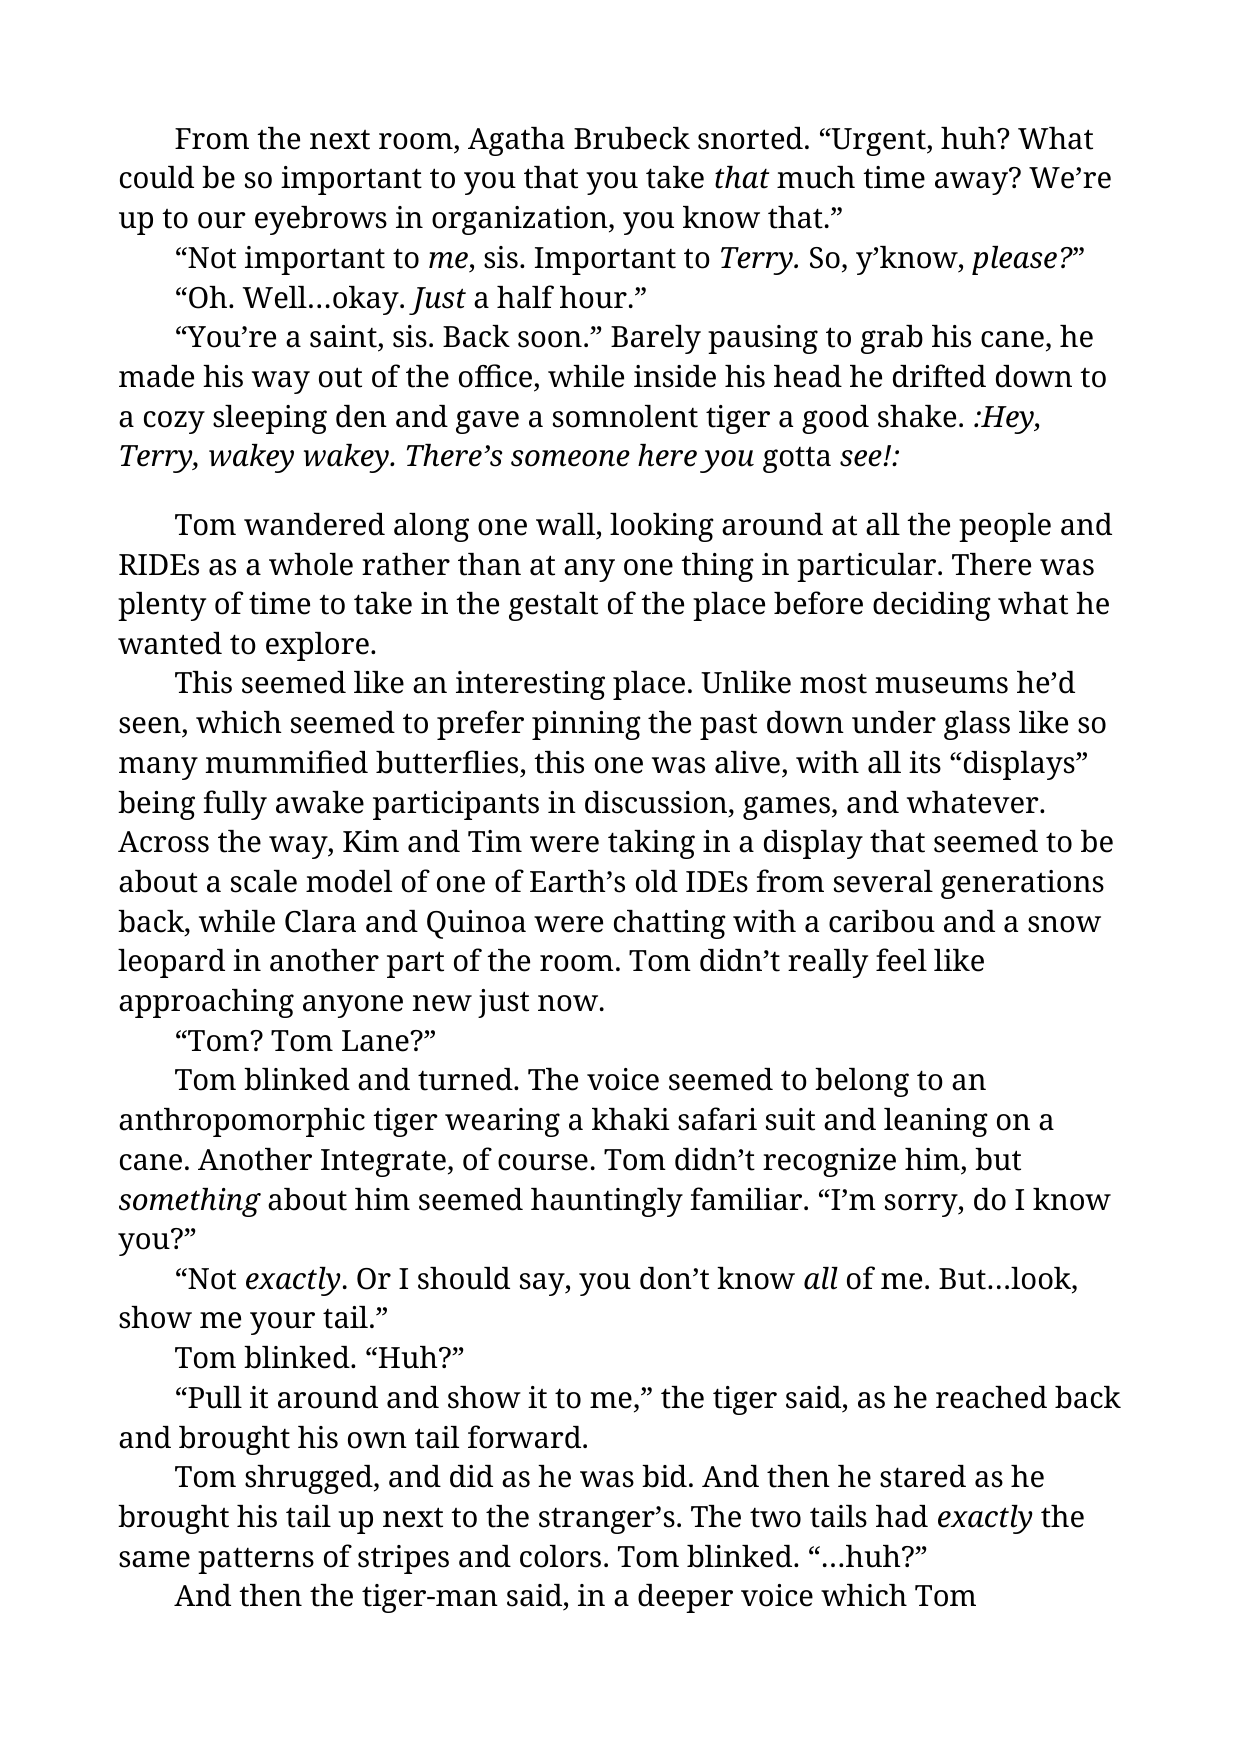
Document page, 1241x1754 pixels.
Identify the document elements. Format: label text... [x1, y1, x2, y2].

text From the next room, Agatha Brubeck snorted. “Urgent, huh? What could be so important to you that you take that much time away? We’re up to our eyebrows in organization, you know that.” [118, 118, 1122, 237]
text Tom blinked. “Huh?” [118, 1337, 1122, 1377]
text Tom blinked and turned. The voice seemed to belong to an anthropomorphic tiger wearing a khaki safari suit and leaning on a cane. Another Integrate, of course. Tom didn’t recognize him, but something about him seemed hauntingly familiar. “I’m sorry, do I know you?” [118, 1060, 1122, 1258]
text “Tom? Tom Lane?” [118, 1020, 1122, 1060]
text Tom wandered along one wall, looking around at all the people and RIDEs as a whole rather than at any one thing in particular. There was plenty of time to take in the gestalt of the place before deciding what he wanted to explore. [118, 504, 1122, 663]
text “Not exactly. Or I should say, you don’t know all of me. But…look, show me your tail.” [118, 1258, 1122, 1337]
text “Oh. Well…okay. Just a half hour.” [118, 277, 1122, 317]
text “You’re a saint, sis. Back soon.” Barely pausing to grab his cane, he made his way out of the office, while inside his head he drifted down to a cozy sleeping den and gave a somnolent tiger a good shake. :Hey, Terry, wakey wakey. There’s someone here you gotta see!: [118, 317, 1122, 475]
text Tom shrugged, and did as he was bid. And then he stared as he brought his tail up next to the stranger’s. The two tails had exactly the same patterns of stripes and colors. Tom blinked. “…huh?” [118, 1457, 1122, 1576]
text And then the tiger-man said, in a deeper voice which Tom [118, 1576, 1122, 1615]
text This seemed like an interesting place. Unlike most museums he’d seen, which seemed to prefer pinning the past down under glass like so many mummified butterflies, this one was alive, with all its “displays” being fully awake participants in discussion, games, and whatever. Across the way, Kim and Tim were taking in a display that seemed to be about a scale model of one of Earth’s old IDEs from several generations back, while Clara and Quinoa were chatting with a caribou and a snow leopard in another part of the room. Tom didn’t really feel like approaching anyone new just now. [118, 663, 1122, 1020]
text “Not important to me, sis. Important to Terry. So, y’know, please?” [118, 237, 1122, 277]
text “Pull it around and show it to me,” the tiger said, as he reached back and brought his own tail forward. [118, 1377, 1122, 1457]
